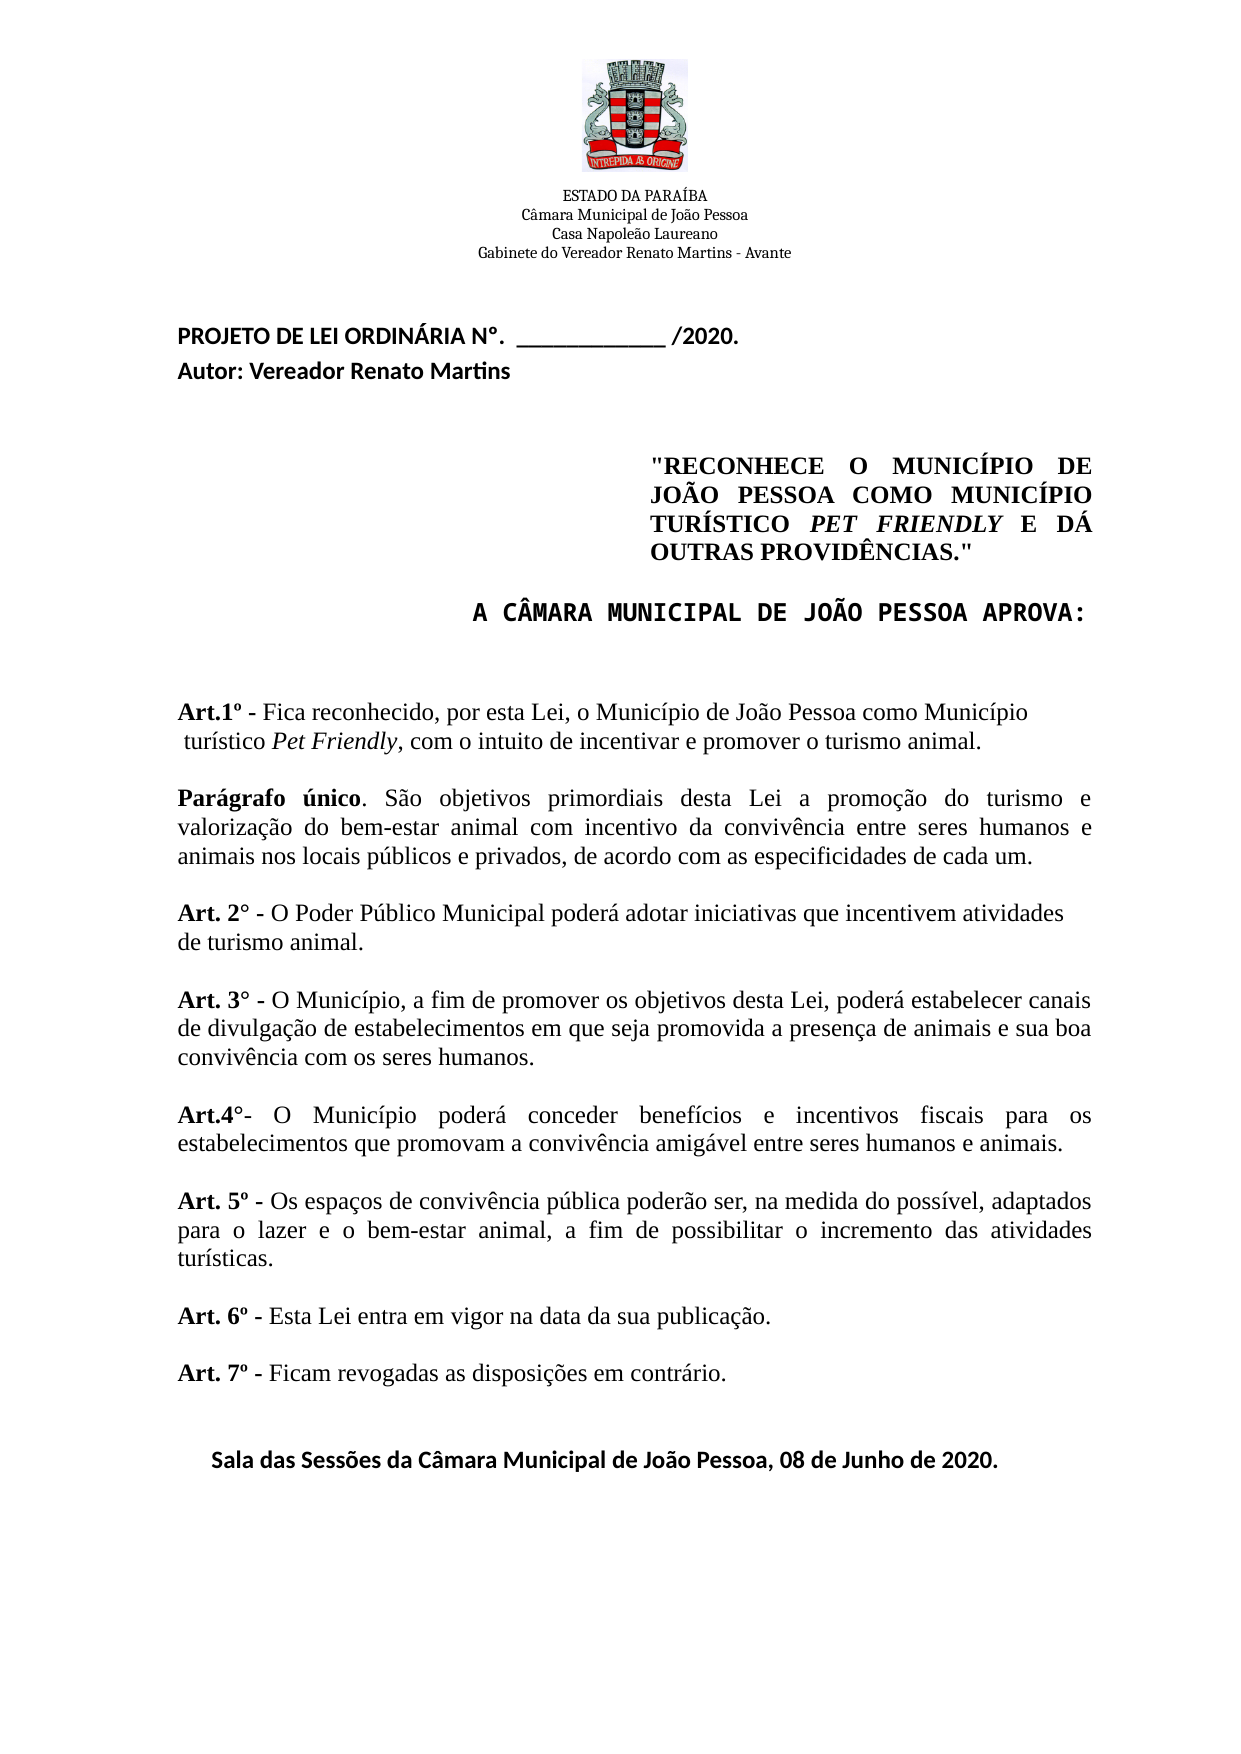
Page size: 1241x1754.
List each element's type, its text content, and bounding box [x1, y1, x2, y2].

text Autor: Vereador Renato Martins [177, 355, 1093, 386]
text Art. 2° - O Poder Público Municipal poderá adotar iniciativas que incentivem atividades de turismo animal. [177, 898, 1093, 956]
text Sala das Sessões da Câmara Municipal de João Pessoa, 08 de Junho de 2020. [177, 1444, 1093, 1474]
text Art. 3° - O Município, a fim de promover os objetivos desta Lei, poderá estabelecer canais de divulgação de estabelecimentos em que seja promovida a presença de animais e sua boa convivência com os seres humanos. [177, 985, 1093, 1071]
text Art. 5º - Os espaços de convivência pública poderão ser, na medida do possível, adaptados para o lazer e o bem-estar animal, a fim de possibilitar o incremento das atividades turísticas. [177, 1186, 1093, 1272]
text PROJETO DE LEI ORDINÁRIA Nº. ____________ /2020. [177, 320, 1093, 351]
text Art. 6º - Esta Lei entra em vigor na data da sua publicação. [177, 1301, 1093, 1330]
text Art.1º - Fica reconhecido, por esta Lei, o Município de João Pessoa como Município [177, 697, 1093, 726]
text Parágrafo único. São objetivos primordiais desta Lei a promoção do turismo e valorização do bem-estar animal com incentivo da convivência entre seres humanos e animais nos locais públicos e privados, de acordo com as especificidades de cada um. [177, 783, 1093, 870]
text "RECONHECE O MUNICÍPIO DE JOÃO PESSOA COMO MUNICÍPIO TURÍSTICO PET FRIENDLY E DÁ OUTRAS PROVIDÊNCIAS." [650, 451, 1093, 566]
text Art.4°- O Município poderá conceder benefícios e incentivos fiscais para os estabelecimentos que promovam a convivência amigável entre seres humanos e animais. [177, 1100, 1093, 1157]
text turístico Pet Friendly, com o intuito de incentivar e promover o turismo animal. [177, 726, 1093, 755]
text A CÂMARA MUNICIPAL DE JOÃO PESSOA APROVA: [443, 595, 1093, 629]
text Art. 7º - Ficam revogadas as disposições em contrário. [177, 1358, 1093, 1387]
